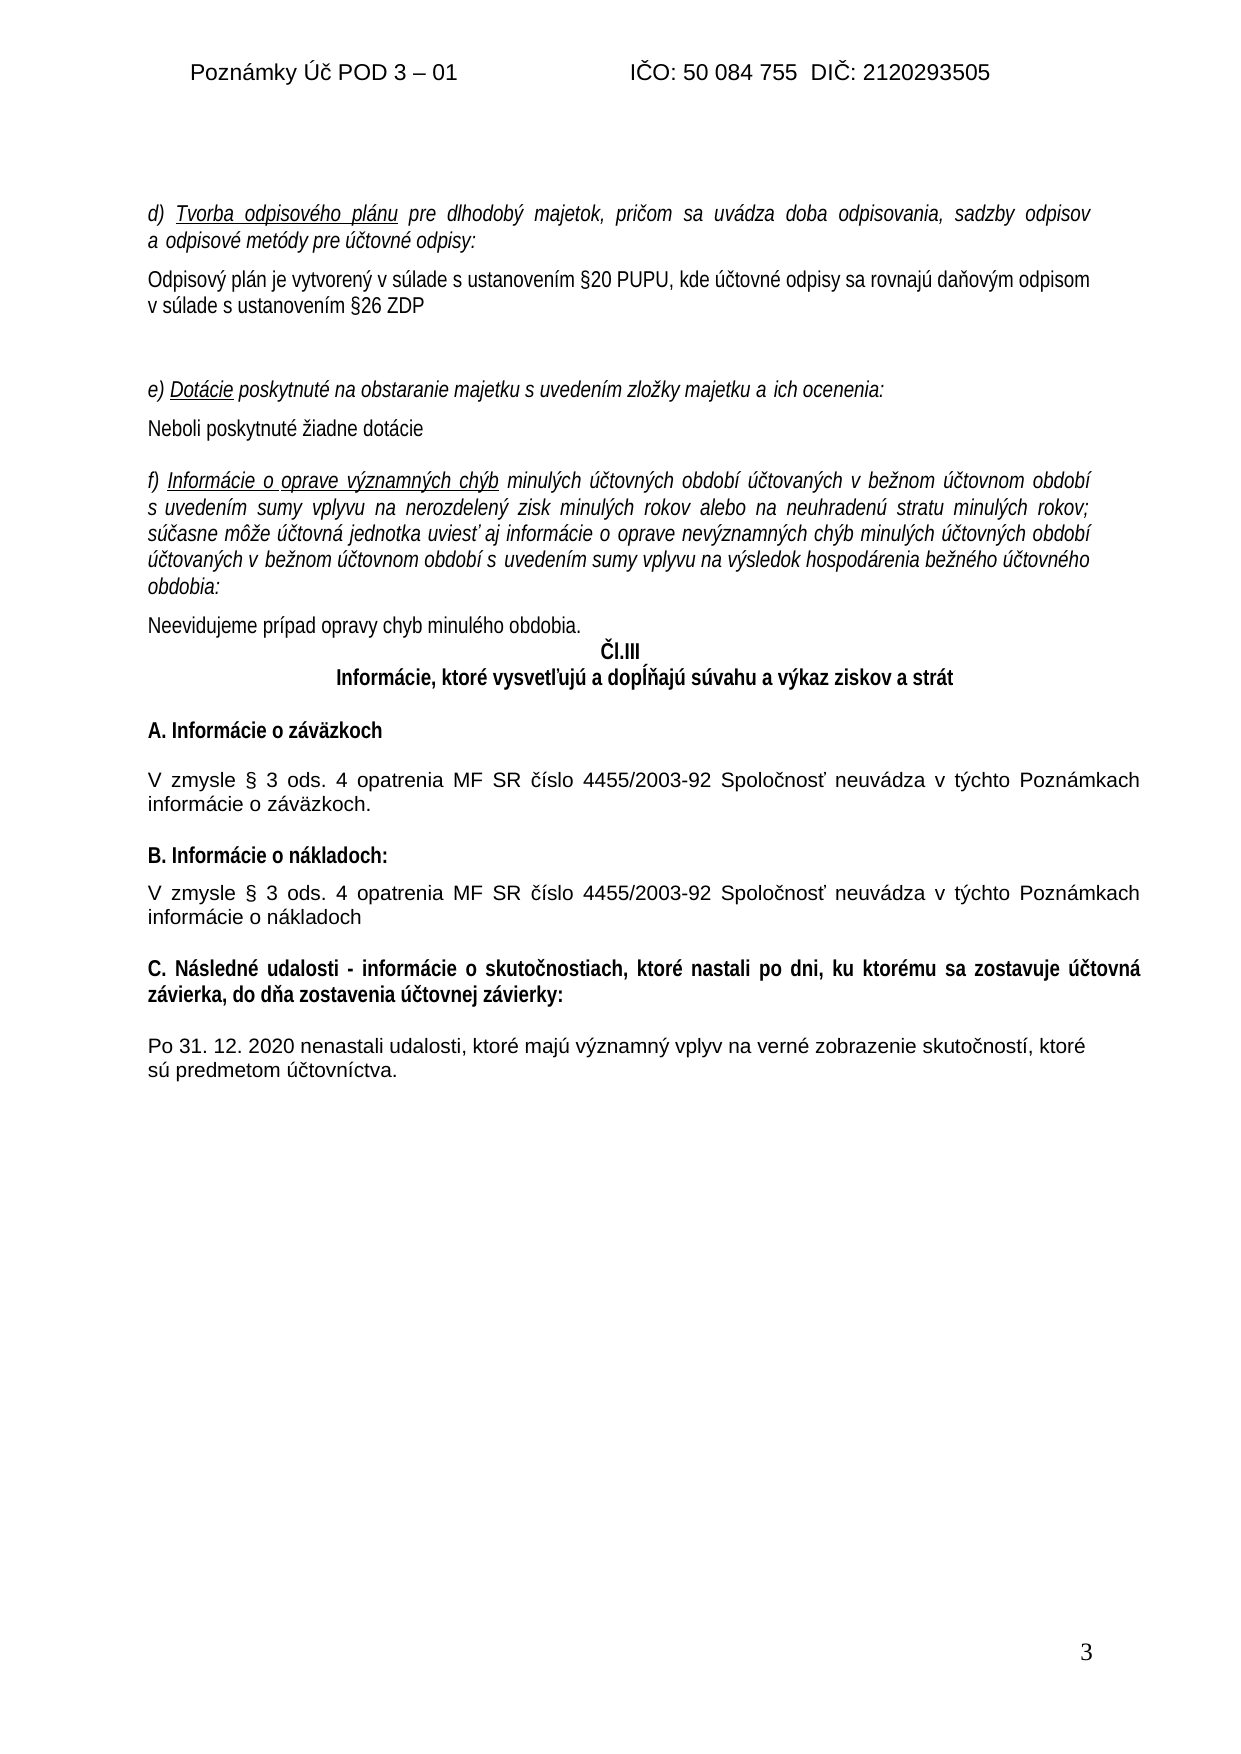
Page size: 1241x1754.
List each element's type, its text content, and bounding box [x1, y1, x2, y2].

text Neboli poskytnuté žiadne dotácie [148, 415, 1141, 441]
text C. Následné udalosti - informácie o skutočnostiach, ktoré nastali po dni, ku ktorému sa zostavuje účtovná závierka, do dňa zostavenia účtovnej závierky: [148, 955, 1141, 1007]
text Odpisový plán je vytvorený v súlade s ustanovením §20 PUPU, kde účtovné odpisy sa rovnajú daňovým odpisom v súlade s ustanovením §26 ZDP [148, 266, 1092, 318]
text Neevidujeme prípad opravy chyb minulého obdobia. [148, 612, 1141, 638]
text V zmysle § 3 ods. 4 opatrenia MF SR číslo 4455/2003-92 Spoločnosť neuvádza v týchto Poznámkach informácie o záväzkoch. [148, 767, 1141, 815]
text V zmysle § 3 ods. 4 opatrenia MF SR číslo 4455/2003-92 Spoločnosť neuvádza v týchto Poznámkach informácie o nákladoch [148, 881, 1141, 928]
subtitle d) Tvorba odpisového plánu pre dlhodobý majetok, pričom sa uvádza doba odpisovania, sadzby odpisov a odpisové metódy pre účtovné odpisy: [148, 200, 1092, 253]
text A. Informácie o záväzkoch [148, 717, 1141, 743]
text Čl.III [148, 638, 1092, 664]
subtitle f) Informácie o oprave významných chýb minulých účtovných období účtovaných v bežnom účtovnom období s uvedením sumy vplyvu na nerozdelený zisk minulých rokov alebo na neuhradenú stratu minulých rokov; súčasne môže účtovná jednotka uviesť aj informácie o oprave nevýznamných chýb minulých účtovných období účtovaných v bežnom účtovnom období s uvedením sumy vplyvu na výsledok hospodárenia bežného účtovného obdobia: [148, 467, 1092, 599]
text Informácie, ktoré vysvetľujú a dopĺňajú súvahu a výkaz ziskov a strát [148, 664, 1141, 691]
text B. Informácie o nákladoch: [148, 842, 1142, 868]
text Po 31. 12. 2020 nenastali udalosti, ktoré majú významný vplyv na verné zobrazenie skutočností, ktoré sú predmetom účtovníctva. [148, 1034, 1092, 1082]
subtitle e) Dotácie poskytnuté na obstaranie majetku s uvedením zložky majetku a ich ocenenia: [148, 376, 1092, 402]
